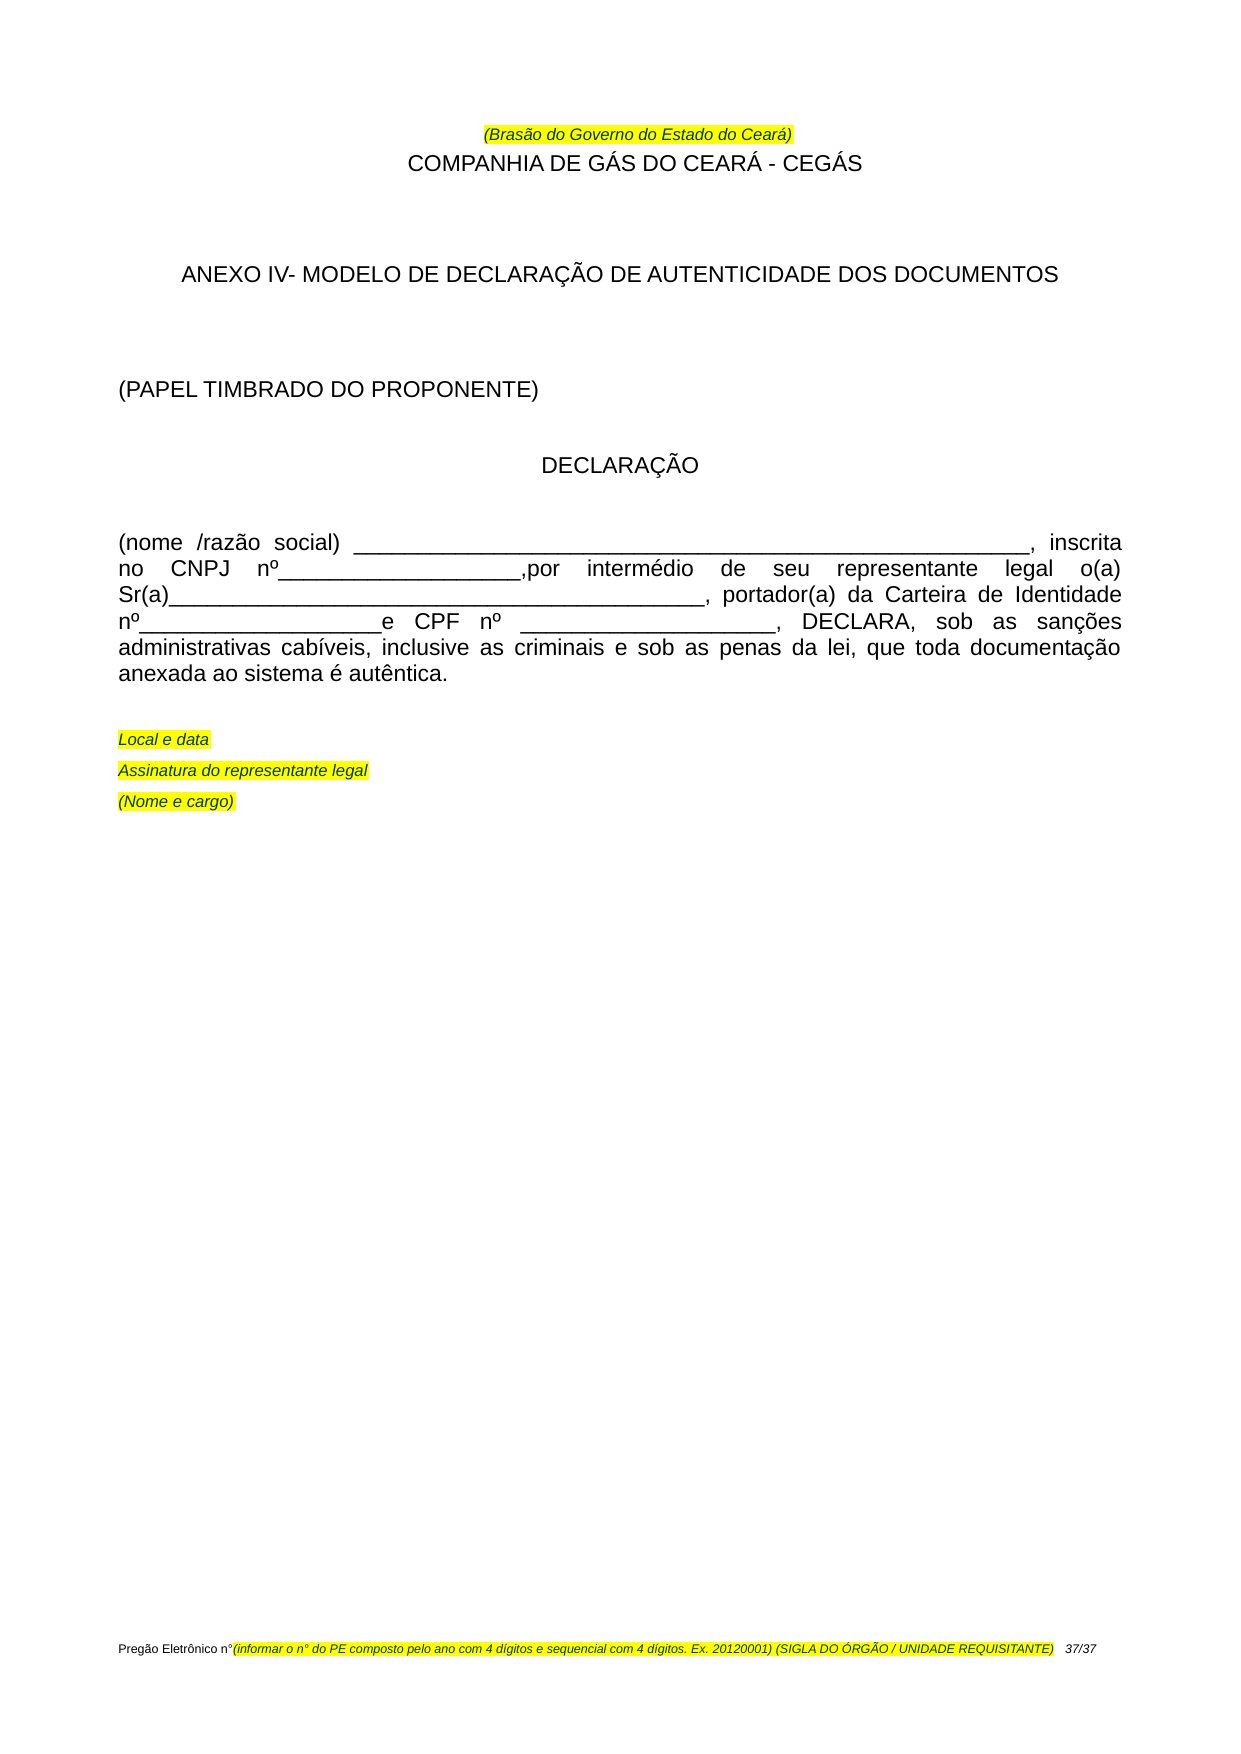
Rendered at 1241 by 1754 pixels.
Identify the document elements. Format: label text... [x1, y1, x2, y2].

text (PAPEL TIMBRADO DO PROPONENTE) [118, 376, 1122, 402]
text Local e data [118, 730, 1122, 749]
text (Nome e cargo) [118, 792, 1122, 811]
text Assinatura do representante legal [118, 761, 1122, 780]
text ANEXO IV- MODELO DE DECLARAÇÃO DE AUTENTICIDADE DOS DOCUMENTOS [118, 261, 1122, 287]
text (nome /razão social) _____________________________________________________, inscrita no CNPJ nº___________________,por intermédio de seu representante legal o(a) Sr(a)__________________________________________, portador(a) da Carteira de Identidade nº___________________e CPF nº ____________________, DECLARA, sob as sanções administrativas cabíveis, inclusive as criminais e sob as penas da lei, que toda documentação anexada ao sistema é autêntica. [118, 529, 1122, 687]
text DECLARAÇÃO [118, 452, 1122, 478]
